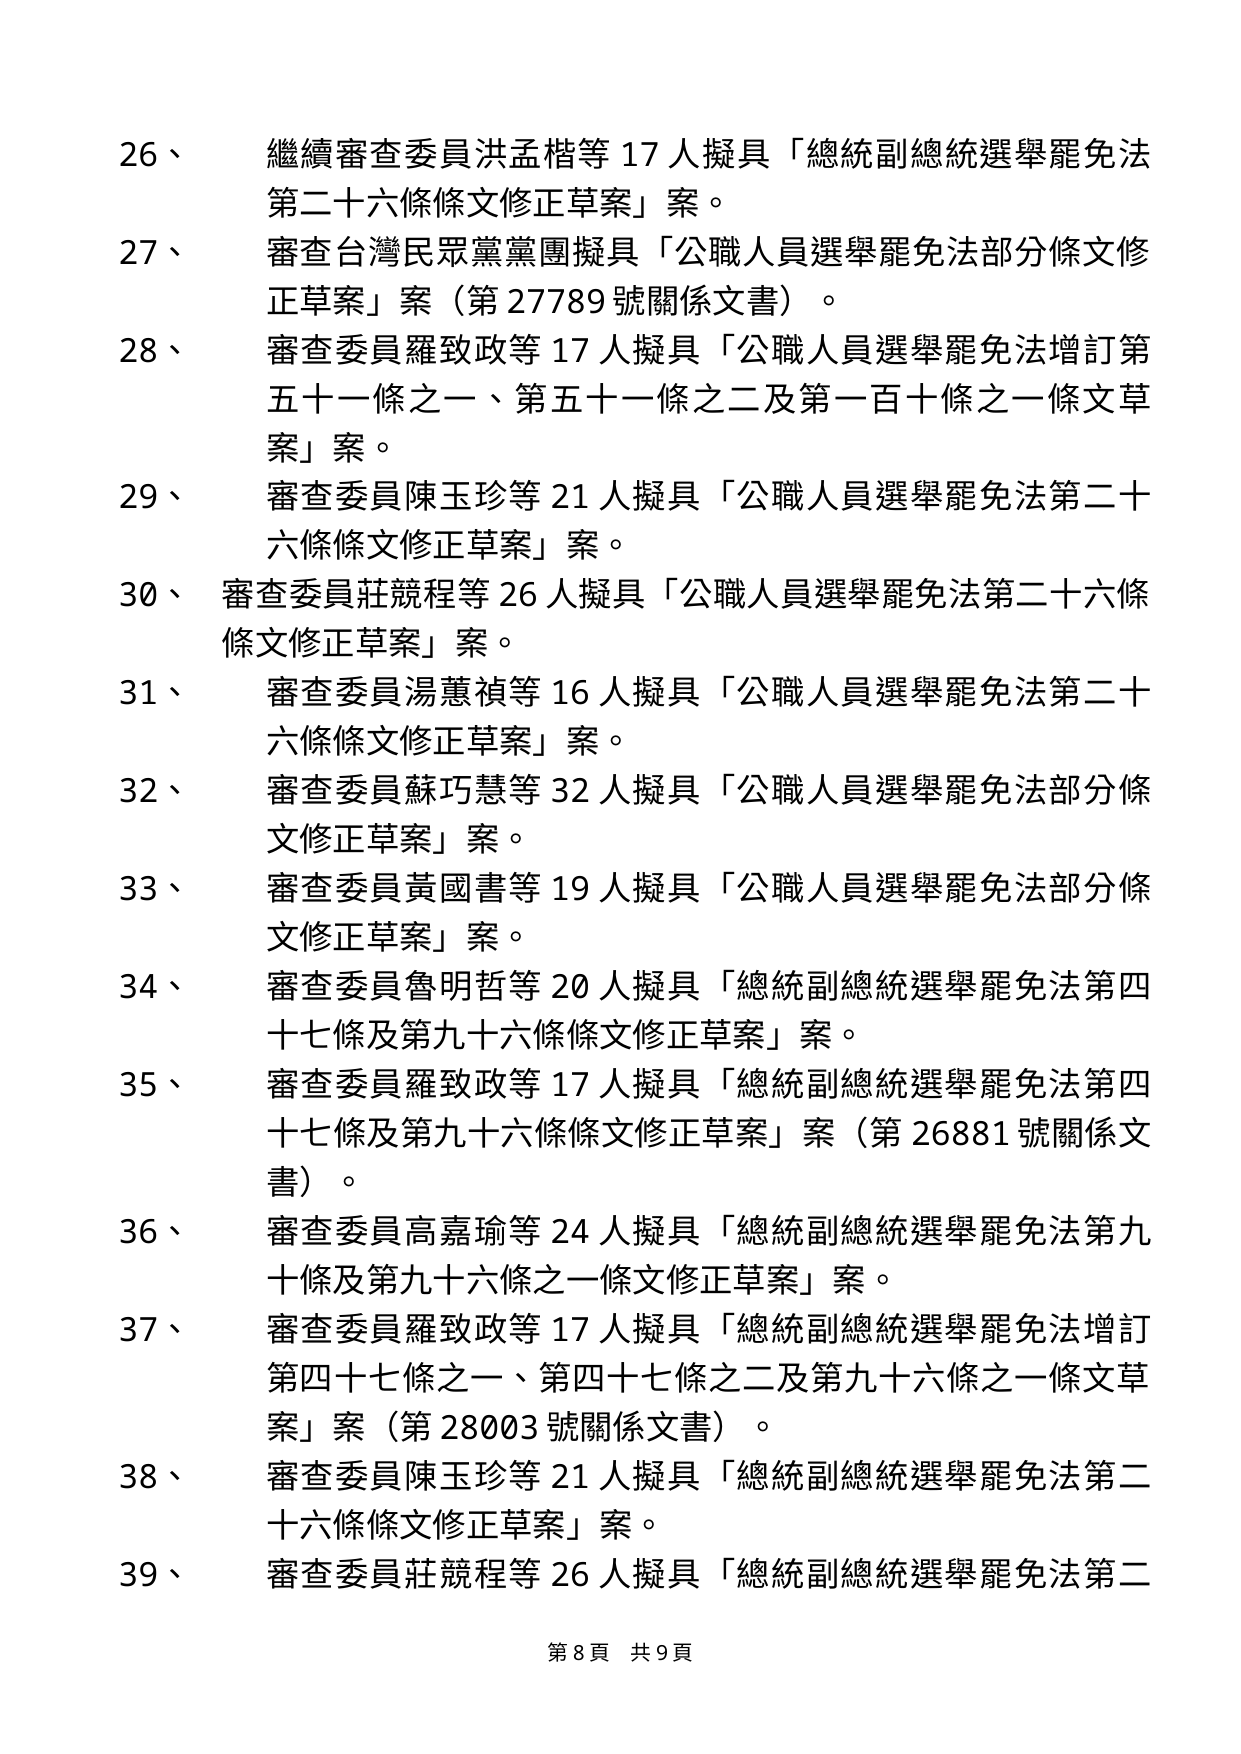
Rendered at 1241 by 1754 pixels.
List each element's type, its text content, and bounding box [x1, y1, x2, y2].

list 審查委員莊競程等26人擬具「總統副總統選舉罷免法第二 [118, 1547, 1152, 1596]
list 審查委員湯蕙禎等16人擬具「公職人員選舉罷免法第二十六條條文修正草案」案。 [118, 666, 1152, 763]
list 審查委員陳玉珍等21人擬具「總統副總統選舉罷免法第二十六條條文修正草案」案。 [118, 1449, 1152, 1547]
list 審查台灣民眾黨黨團擬具「公職人員選舉罷免法部分條文修正草案」案（第27789號關係文書）。 [118, 225, 1152, 323]
list 繼續審查委員洪孟楷等17人擬具「總統副總統選舉罷免法第二十六條條文修正草案」案。 [118, 127, 1152, 225]
list 審查委員羅致政等17人擬具「總統副總統選舉罷免法第四十七條及第九十六條條文修正草案」案（第26881號關係文書）。 [118, 1057, 1152, 1204]
list 審查委員黃國書等19人擬具「公職人員選舉罷免法部分條文修正草案」案。 [118, 861, 1152, 959]
list 審查委員魯明哲等20人擬具「總統副總統選舉罷免法第四十七條及第九十六條條文修正草案」案。 [118, 959, 1152, 1057]
list 審查委員莊競程等26人擬具「公職人員選舉罷免法第二十六條條文修正草案」案。 [118, 568, 1152, 666]
list 審查委員羅致政等17人擬具「總統副總統選舉罷免法增訂第四十七條之一、第四十七條之二及第九十六條之一條文草案」案（第28003號關係文書）。 [118, 1302, 1152, 1449]
list 審查委員羅致政等17人擬具「公職人員選舉罷免法增訂第五十一條之一、第五十一條之二及第一百十條之一條文草案」案。 [118, 323, 1152, 470]
list 審查委員高嘉瑜等24人擬具「總統副總統選舉罷免法第九十條及第九十六條之一條文修正草案」案。 [118, 1204, 1152, 1302]
list 審查委員陳玉珍等21人擬具「公職人員選舉罷免法第二十六條條文修正草案」案。 [118, 470, 1152, 568]
list 審查委員蘇巧慧等32人擬具「公職人員選舉罷免法部分條文修正草案」案。 [118, 763, 1152, 861]
